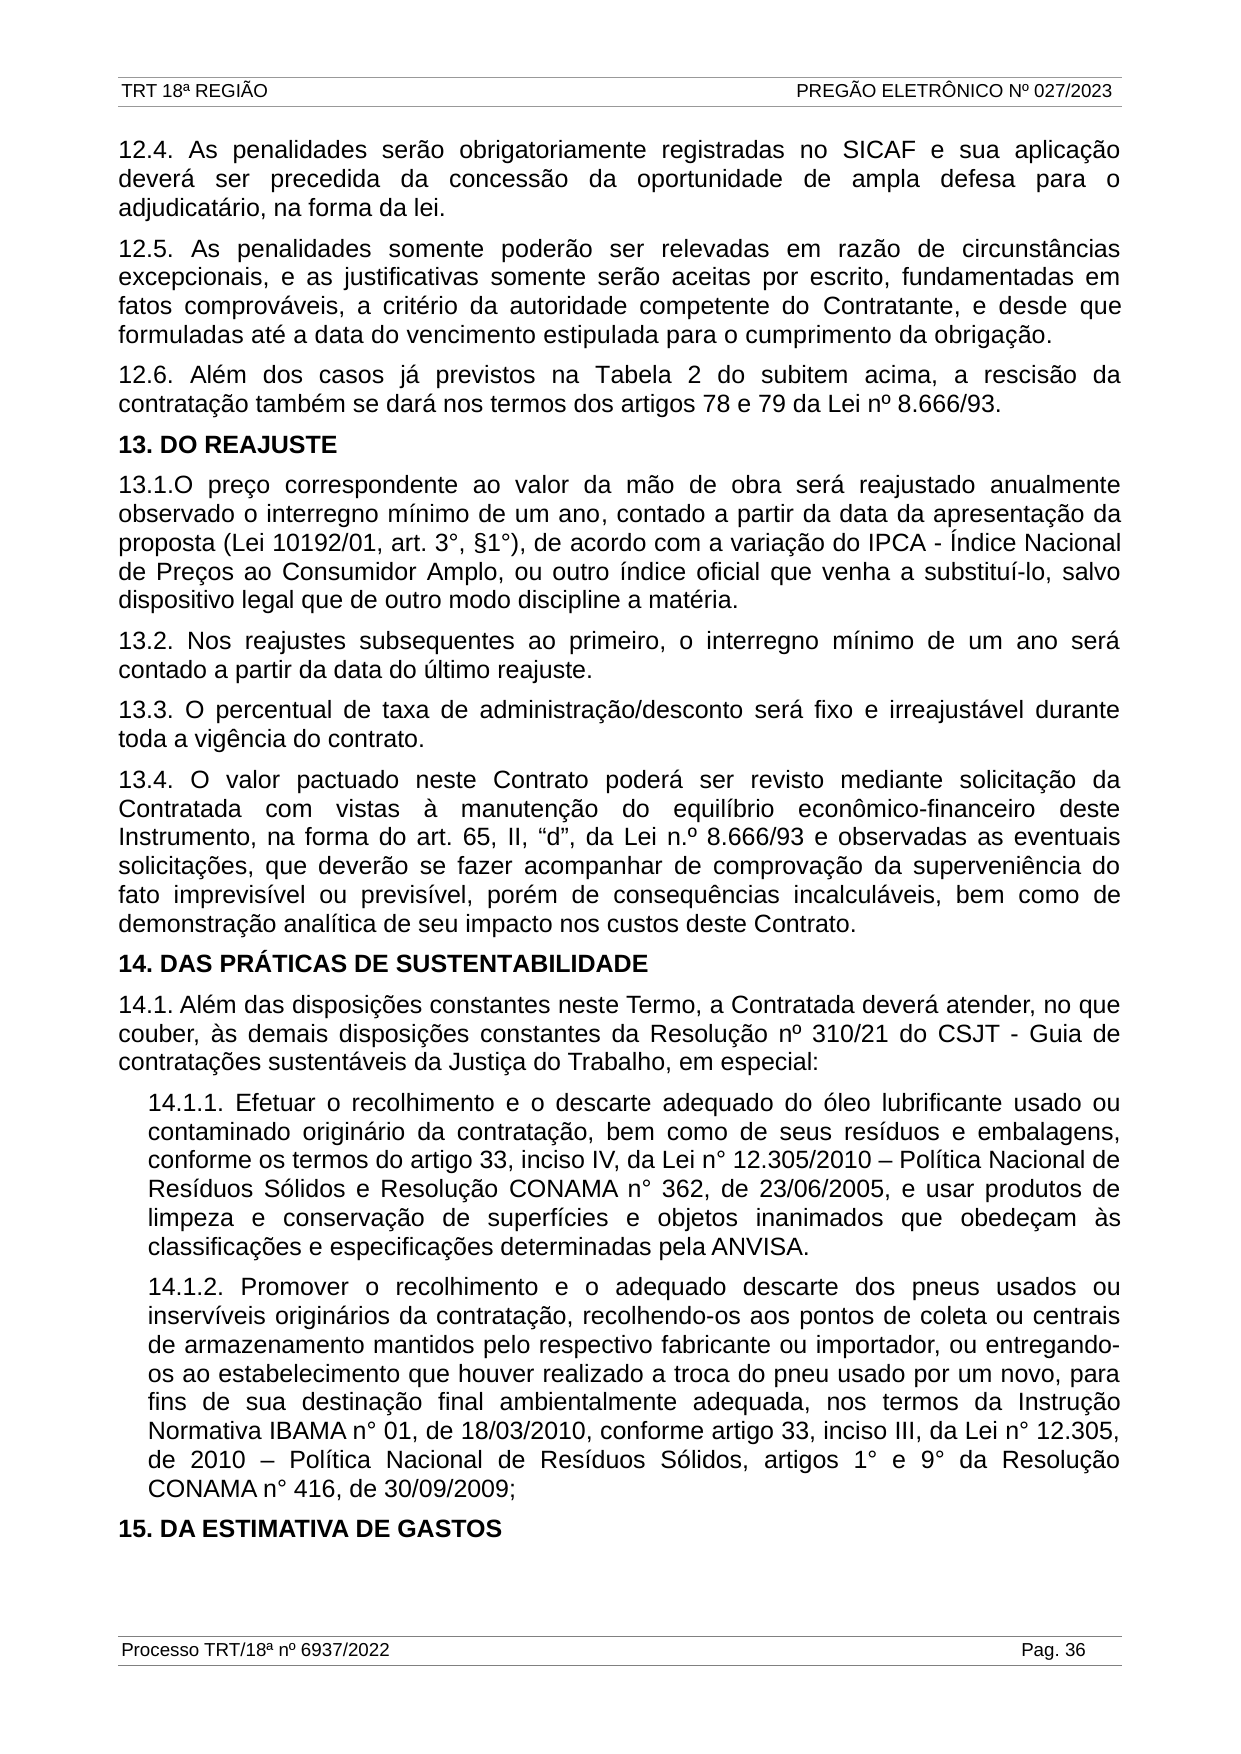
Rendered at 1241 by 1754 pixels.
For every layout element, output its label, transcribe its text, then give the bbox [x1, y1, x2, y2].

text 13.1.O preço correspondente ao valor da mão de obra será reajustado anualmente observado o interregno mínimo de um ano, contado a partir da data da apresentação da proposta (Lei 10192/01, art. 3°, §1°), de acordo com a variação do IPCA - Índice Nacional de Preços ao Consumidor Amplo, ou outro índice oficial que venha a substituí-lo, salvo dispositivo legal que de outro modo discipline a matéria. [118, 471, 1122, 614]
text 13.2. Nos reajustes subsequentes ao primeiro, o interregno mínimo de um ano será contado a partir da data do último reajuste. [118, 626, 1122, 684]
text 13.4. O valor pactuado neste Contrato poderá ser revisto mediante solicitação da Contratada com vistas à manutenção do equilíbrio econômico-financeiro deste Instrumento, na forma do art. 65, II, “d”, da Lei n.º 8.666/93 e observadas as eventuais solicitações, que deverão se fazer acompanhar de comprovação da superveniência do fato imprevisível ou previsível, porém de consequências incalculáveis, bem como de demonstração analítica de seu impacto nos custos deste Contrato. [118, 765, 1122, 937]
text 14.1.1. Efetuar o recolhimento e o descarte adequado do óleo lubrificante usado ou contaminado originário da contratação, bem como de seus resíduos e embalagens, conforme os termos do artigo 33, inciso IV, da Lei n° 12.305/2010 – Política Nacional de Resíduos Sólidos e Resolução CONAMA n° 362, de 23/06/2005, e usar produtos de limpeza e conservação de superfícies e objetos inanimados que obedeçam às classificações e especificações determinadas pela ANVISA. [148, 1088, 1122, 1261]
text 14. DAS PRÁTICAS DE SUSTENTABILIDADE [118, 949, 1122, 978]
text 12.6. Além dos casos já previstos na Tabela 2 do subitem acima, a rescisão da contratação também se dará nos termos dos artigos 78 e 79 da Lei nº 8.666/93. [118, 361, 1122, 418]
text 12.5. As penalidades somente poderão ser relevadas em razão de circunstâncias excepcionais, e as justificativas somente serão aceitas por escrito, fundamentadas em fatos comprováveis, a critério da autoridade competente do Contratante, e desde que formuladas até a data do vencimento estipulada para o cumprimento da obrigação. [118, 234, 1122, 349]
text 13. DO REAJUSTE [118, 430, 1122, 459]
text 12.4. As penalidades serão obrigatoriamente registradas no SICAF e sua aplicação deverá ser precedida da concessão da oportunidade de ampla defesa para o adjudicatário, na forma da lei. [118, 136, 1122, 222]
text 14.1.2. Promover o recolhimento e o adequado descarte dos pneus usados ou inservíveis originários da contratação, recolhendo-os aos pontos de coleta ou centrais de armazenamento mantidos pelo respectivo fabricante ou importador, ou entregando-os ao estabelecimento que houver realizado a troca do pneu usado por um novo, para fins de sua destinação final ambientalmente adequada, nos termos da Instrução Normativa IBAMA n° 01, de 18/03/2010, conforme artigo 33, inciso III, da Lei n° 12.305, de 2010 – Política Nacional de Resíduos Sólidos, artigos 1° e 9° da Resolução CONAMA n° 416, de 30/09/2009; [148, 1272, 1122, 1502]
text 13.3. O percentual de taxa de administração/desconto será fixo e irreajustável durante toda a vigência do contrato. [118, 696, 1122, 753]
text 15. DA ESTIMATIVA DE GASTOS [118, 1514, 1122, 1543]
text 14.1. Além das disposições constantes neste Termo, a Contratada deverá atender, no que couber, às demais disposições constantes da Resolução nº 310/21 do CSJT - Guia de contratações sustentáveis da Justiça do Trabalho, em especial: [118, 990, 1122, 1076]
